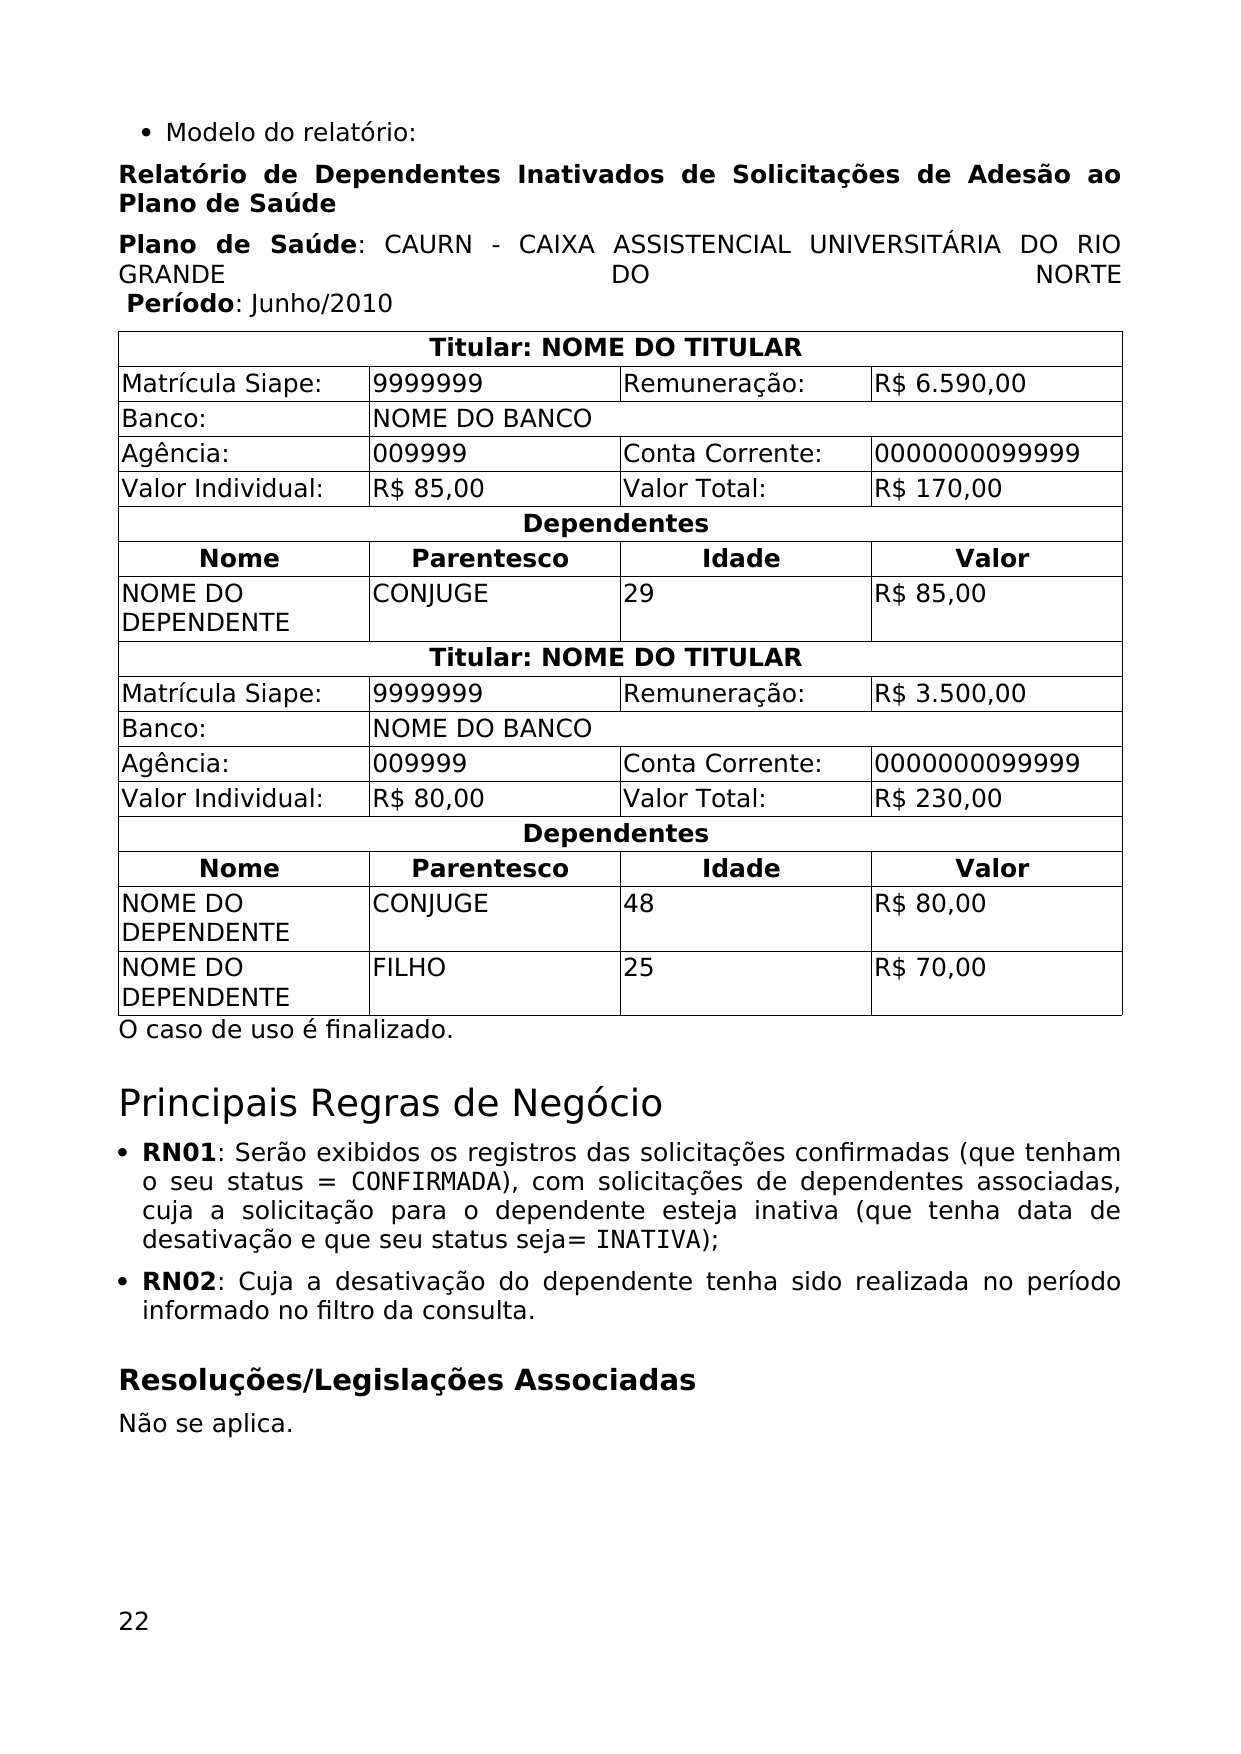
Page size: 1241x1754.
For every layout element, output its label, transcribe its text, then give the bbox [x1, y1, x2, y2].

table_cell Dependentes [119, 817, 1122, 851]
table_cell Matrícula Siape: [119, 677, 369, 711]
table_cell R$ 230,00 [872, 782, 1122, 816]
table_cell 29 [621, 577, 871, 641]
table_cell Remuneração: [621, 367, 871, 401]
table_cell Matrícula Siape: [119, 367, 369, 401]
table_cell 0000000099999 [872, 747, 1122, 781]
subtitle Principais Regras de Negócio [118, 1082, 1122, 1125]
table_cell Valor Individual: [119, 472, 369, 506]
table_cell NOME DO BANCO [370, 402, 1122, 436]
table_cell Conta Corrente: [621, 437, 871, 471]
table_cell Parentesco [370, 852, 620, 886]
table_cell NOME DO DEPENDENTE [119, 952, 369, 1015]
table_cell Agência: [119, 747, 369, 781]
table_cell R$ 6.590,00 [872, 367, 1122, 401]
table_cell NOME DO DEPENDENTE [119, 887, 369, 951]
list RN02: Cuja a desativação do dependente tenha sido realizada no período informado no filtro da consulta. [118, 1267, 1122, 1325]
table_cell Nome [119, 542, 369, 576]
list RN01: Serão exibidos os registros das solicitações confirmadas (que tenham o seu status = CONFIRMADA), com solicitações de dependentes associadas, cuja a solicitação para o dependente esteja inativa (que tenha data de desativação e que seu status seja= INATIVA); [118, 1138, 1122, 1254]
list Modelo do relatório: [142, 118, 1122, 147]
table_cell CONJUGE [370, 887, 620, 951]
text Relatório de Dependentes Inativados de Solicitações de Adesão ao Plano de Saúde [118, 160, 1122, 218]
table_cell 009999 [370, 747, 620, 781]
table_cell Idade [621, 852, 871, 886]
table_cell Idade [621, 542, 871, 576]
subtitle Resoluções/Legislações Associadas [118, 1363, 1122, 1397]
table_cell Titular: NOME DO TITULAR [119, 642, 1122, 676]
table_header Titular: NOME DO TITULAR [119, 332, 1122, 366]
table_cell Dependentes [119, 507, 1122, 541]
table_cell R$ 85,00 [872, 577, 1122, 641]
table_cell Agência: [119, 437, 369, 471]
table_cell Conta Corrente: [621, 747, 871, 781]
table_cell R$ 170,00 [872, 472, 1122, 506]
table_cell CONJUGE [370, 577, 620, 641]
table_cell R$ 3.500,00 [872, 677, 1122, 711]
table_cell FILHO [370, 952, 620, 1015]
text Plano de Saúde: CAURN - CAIXA ASSISTENCIAL UNIVERSITÁRIA DO RIO GRANDE DO NORTE Período: Junho/2010 [118, 231, 1122, 318]
table_cell Parentesco [370, 542, 620, 576]
table_cell Valor [872, 852, 1122, 886]
table_cell Nome [119, 852, 369, 886]
table_cell Valor Total: [621, 472, 871, 506]
table_cell Valor Individual: [119, 782, 369, 816]
table_cell R$ 80,00 [872, 887, 1122, 951]
table_cell 9999999 [370, 677, 620, 711]
table_cell R$ 70,00 [872, 952, 1122, 1015]
table_cell NOME DO DEPENDENTE [119, 577, 369, 641]
table_cell Banco: [119, 712, 369, 746]
table_cell NOME DO BANCO [370, 712, 1122, 746]
table_cell Valor Total: [621, 782, 871, 816]
table_cell 0000000099999 [872, 437, 1122, 471]
table_cell 48 [621, 887, 871, 951]
table_cell Remuneração: [621, 677, 871, 711]
table_cell 9999999 [370, 367, 620, 401]
table_cell 25 [621, 952, 871, 1015]
table_cell R$ 80,00 [370, 782, 620, 816]
text O caso de uso é finalizado. [118, 1016, 1122, 1044]
text Não se aplica. [118, 1409, 1122, 1438]
table_cell R$ 85,00 [370, 472, 620, 506]
table_cell Valor [872, 542, 1122, 576]
table_cell Banco: [119, 402, 369, 436]
table_cell 009999 [370, 437, 620, 471]
